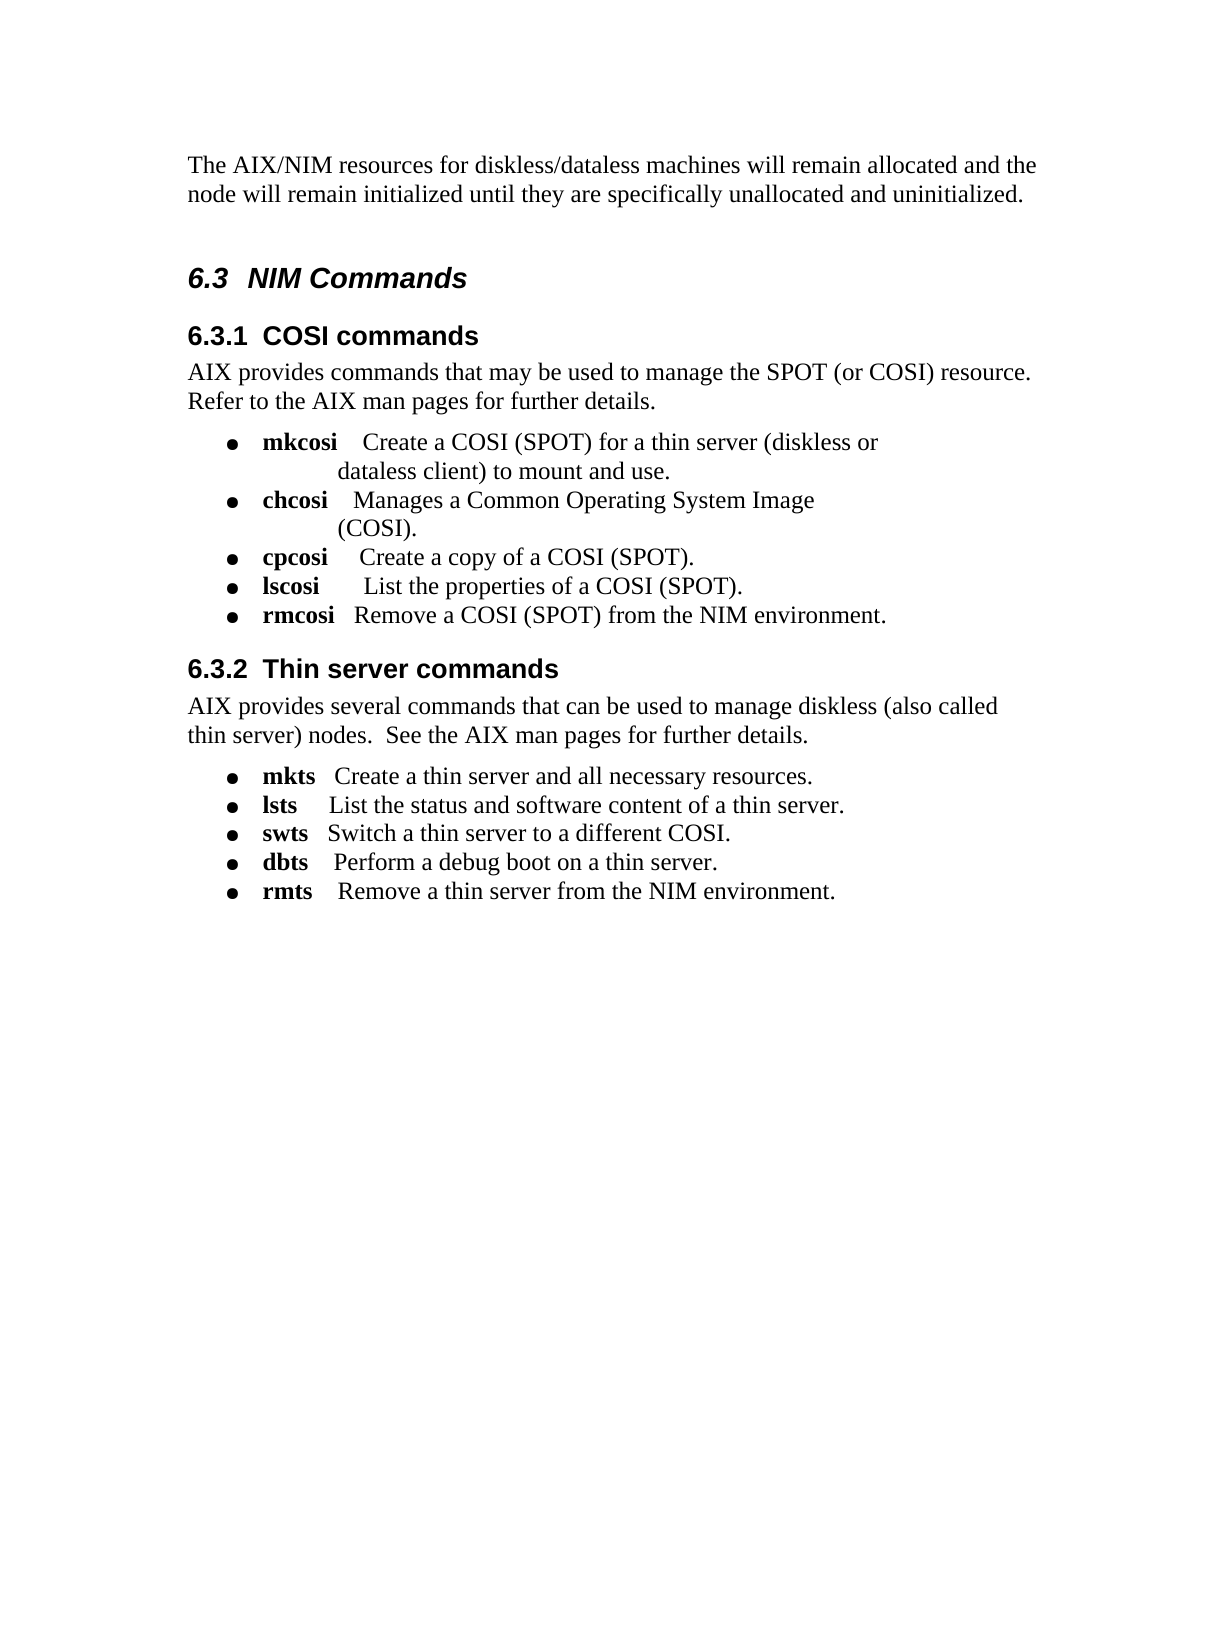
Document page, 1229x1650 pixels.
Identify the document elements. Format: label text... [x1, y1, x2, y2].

list swts Switch a thin server to a different COSI. [225, 818, 1041, 847]
list dbts Perform a debug boot on a thin server. [225, 847, 1041, 876]
subtitle NIM Commands [187, 261, 1041, 295]
text AIX provides several commands that can be used to manage diskless (also called thin server) nodes. See the AIX man pages for further details. [187, 691, 1041, 748]
list cpcosi Create a copy of a COSI (SPOT). [225, 542, 1041, 571]
subtitle COSI commands [187, 320, 1041, 351]
text AIX provides commands that may be used to manage the SPOT (or COSI) resource. Refer to the AIX man pages for further details. [187, 357, 1041, 415]
text The AIX/NIM resources for diskless/dataless machines will remain allocated and the node will remain initialized until they are specifically unallocated and uninitialized. [187, 150, 1041, 207]
list chcosi Manages a Common Operating System Image (COSI). [225, 485, 1041, 542]
subtitle Thin server commands [187, 653, 1041, 685]
list lscosi List the properties of a COSI (SPOT). [225, 571, 1041, 600]
list mkts Create a thin server and all necessary resources. [225, 761, 1041, 790]
list lsts List the status and software content of a thin server. [225, 790, 1041, 818]
list rmts Remove a thin server from the NIM environment. [225, 876, 1041, 905]
list mkcosi Create a COSI (SPOT) for a thin server (diskless or dataless client) to mount and use. [225, 427, 1041, 485]
list rmcosi Remove a COSI (SPOT) from the NIM environment. [225, 600, 1041, 628]
